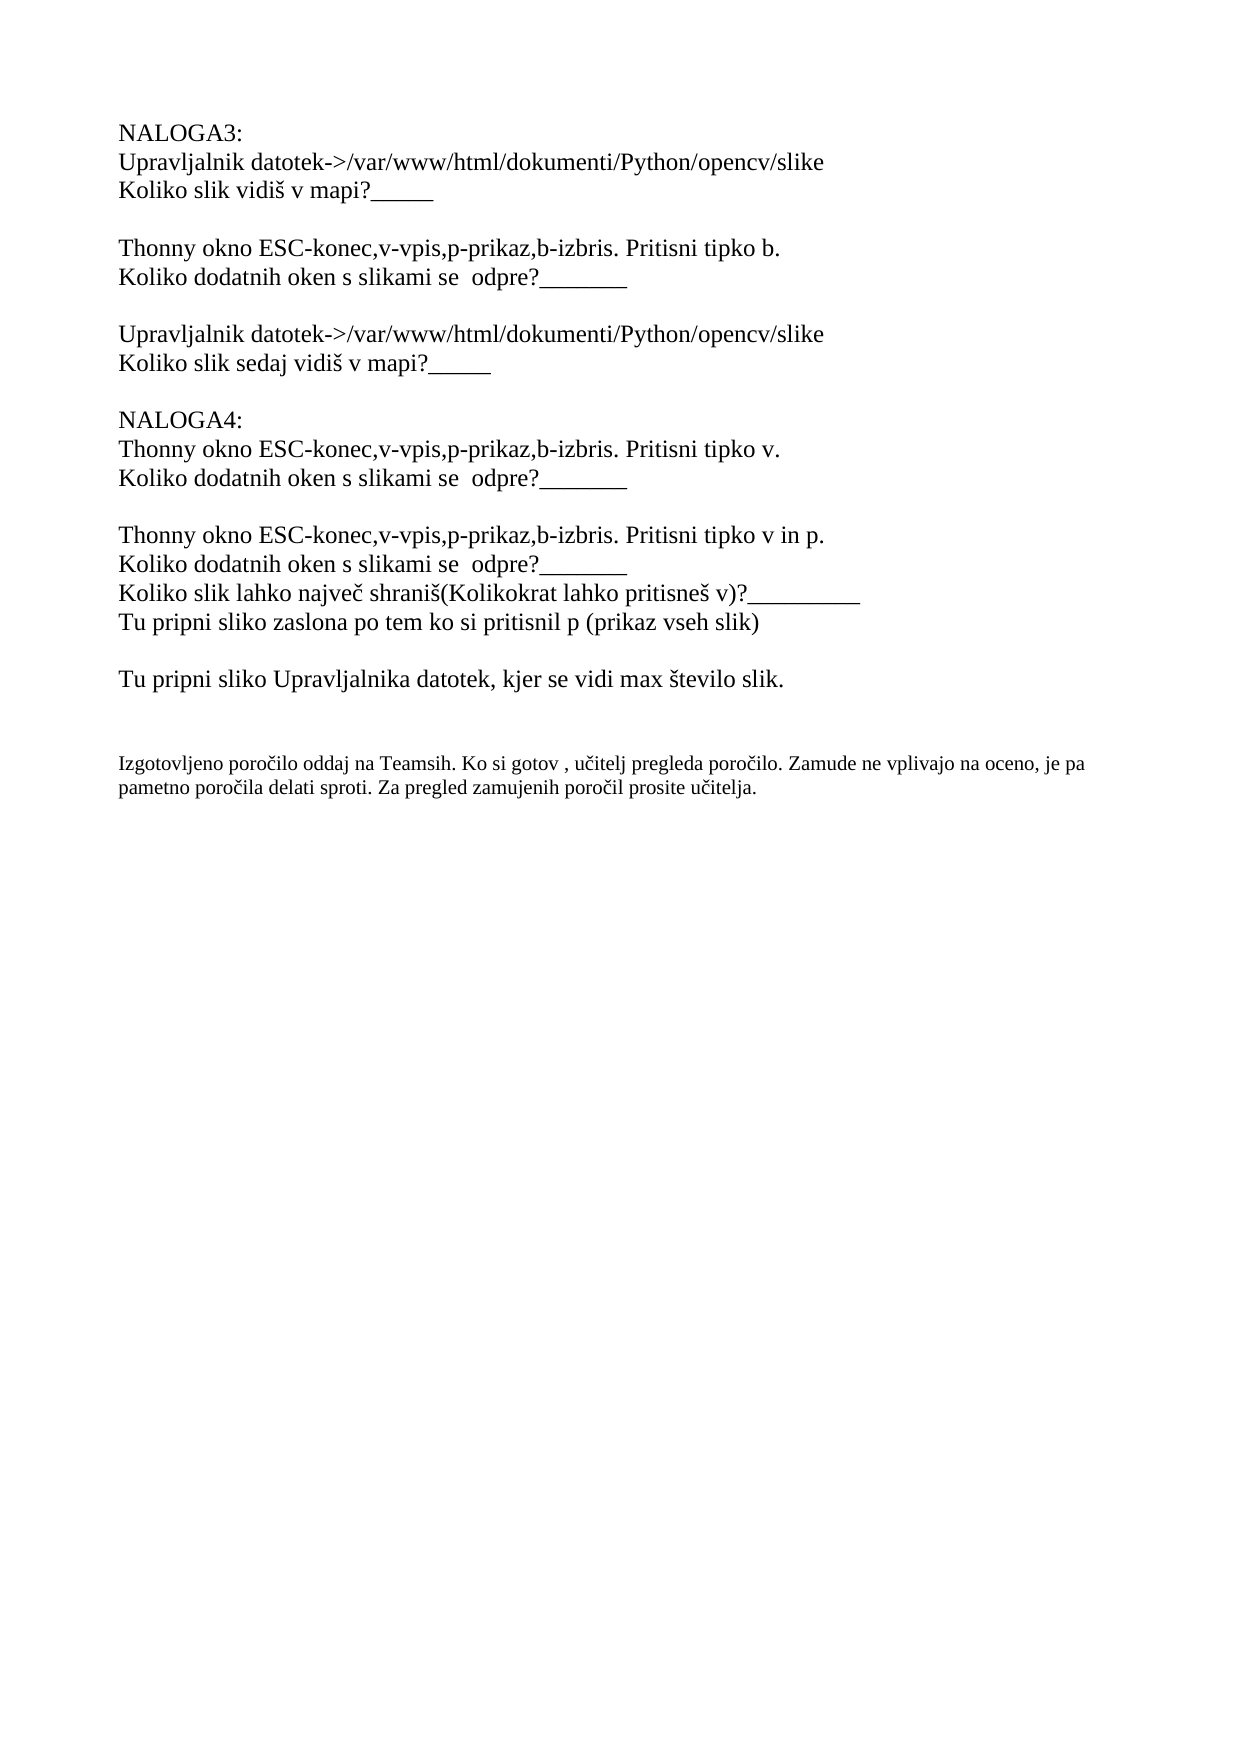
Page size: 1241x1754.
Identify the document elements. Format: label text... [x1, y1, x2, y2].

text NALOGA3: [118, 118, 1122, 147]
text Koliko dodatnih oken s slikami se odpre?_______ [118, 262, 1122, 291]
text Koliko dodatnih oken s slikami se odpre?_______ [118, 463, 1122, 492]
text Thonny okno ESC-konec,v-vpis,p-prikaz,b-izbris. Pritisni tipko v. [118, 434, 1122, 463]
text Koliko slik sedaj vidiš v mapi?_____ [118, 348, 1122, 377]
text Izgotovljeno poročilo oddaj na Teamsih. Ko si gotov , učitelj pregleda poročilo. Zamude ne vplivajo na oceno, je pa pametno poročila delati sproti. Za pregled zamujenih poročil prosite učitelja. [118, 751, 1122, 799]
text Upravljalnik datotek->/var/www/html/dokumenti/Python/opencv/slike [118, 147, 1122, 176]
text Koliko slik lahko največ shraniš(Kolikokrat lahko pritisneš v)?_________ [118, 578, 1122, 607]
text Tu pripni sliko Upravljalnika datotek, kjer se vidi max število slik. [118, 664, 1122, 693]
text Thonny okno ESC-konec,v-vpis,p-prikaz,b-izbris. Pritisni tipko b. [118, 233, 1122, 262]
text Upravljalnik datotek->/var/www/html/dokumenti/Python/opencv/slike [118, 319, 1122, 348]
text Koliko slik vidiš v mapi?_____ [118, 176, 1122, 204]
text Thonny okno ESC-konec,v-vpis,p-prikaz,b-izbris. Pritisni tipko v in p. [118, 521, 1122, 549]
text Koliko dodatnih oken s slikami se odpre?_______ [118, 549, 1122, 578]
text Tu pripni sliko zaslona po tem ko si pritisnil p (prikaz vseh slik) [118, 607, 1122, 636]
text NALOGA4: [118, 406, 1122, 434]
